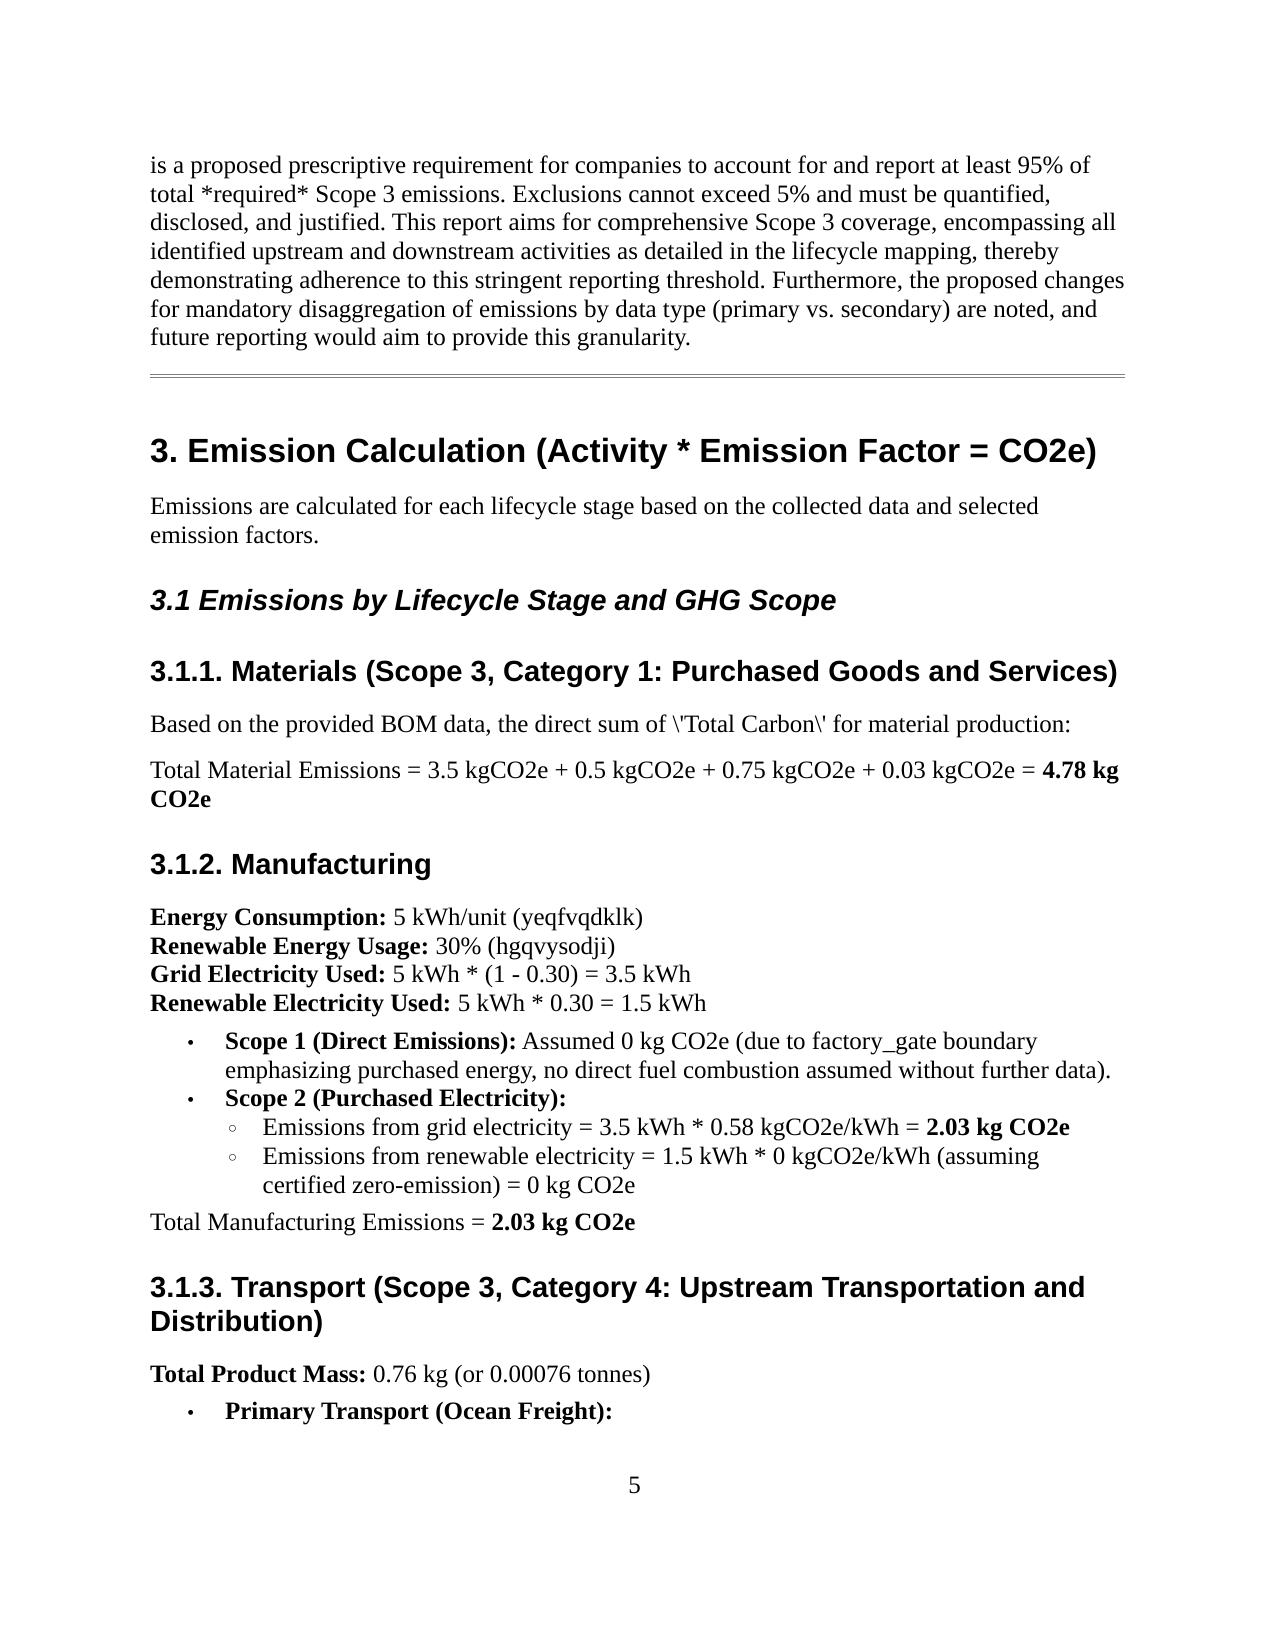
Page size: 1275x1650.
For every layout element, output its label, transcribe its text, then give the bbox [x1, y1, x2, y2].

text Total Product Mass: 0.76 kg (or 0.00076 tonnes) [150, 1359, 1125, 1387]
text Emissions are calculated for each lifecycle stage based on the collected data and selected emission factors. [150, 491, 1125, 549]
list Emissions from grid electricity = 3.5 kWh * 0.58 kgCO2e/kWh = 2.03 kg CO2e [225, 1112, 1125, 1141]
list Scope 1 (Direct Emissions): Assumed 0 kg CO2e (due to factory_gate boundary emphasizing purchased energy, no direct fuel combustion assumed without further data). [187, 1026, 1125, 1083]
list Emissions from renewable electricity = 1.5 kWh * 0 kgCO2e/kWh (assuming certified zero-emission) = 0 kg CO2e [225, 1141, 1125, 1198]
text Total Manufacturing Emissions = 2.03 kg CO2e [150, 1207, 1125, 1236]
text is a proposed prescriptive requirement for companies to account for and report at least 95% of total *required* Scope 3 emissions. Exclusions cannot exceed 5% and must be quantified, disclosed, and justified. This report aims for comprehensive Scope 3 coverage, encompassing all identified upstream and downstream activities as detailed in the lifecycle mapping, thereby demonstrating adherence to this stringent reporting threshold. Furthermore, the proposed changes for mandatory disaggregation of emissions by data type (primary vs. secondary) are noted, and future reporting would aim to provide this granularity. [150, 150, 1125, 351]
list Primary Transport (Ocean Freight): [187, 1396, 1125, 1425]
subtitle 3. Emission Calculation (Activity * Emission Factor = CO2e) [150, 431, 1125, 470]
subtitle 3.1.1. Materials (Scope 3, Category 1: Purchased Goods and Services) [150, 654, 1125, 687]
text Energy Consumption: 5 kWh/unit (yeqfvqdklk) Renewable Energy Usage: 30% (hgqvysodji) Grid Electricity Used: 5 kWh * (1 - 0.30) = 3.5 kWh Renewable Electricity Used: 5 kWh * 0.30 = 1.5 kWh [150, 902, 1125, 1017]
subtitle 3.1 Emissions by Lifecycle Stage and GHG Scope [150, 583, 1125, 616]
text Total Material Emissions = 3.5 kgCO2e + 0.5 kgCO2e + 0.75 kgCO2e + 0.03 kgCO2e = 4.78 kg CO2e [150, 756, 1125, 813]
list Scope 2 (Purchased Electricity): [187, 1083, 1125, 1112]
text Based on the provided BOM data, the direct sum of \'Total Carbon\' for material production: [150, 709, 1125, 738]
subtitle 3.1.2. Manufacturing [150, 847, 1125, 881]
subtitle 3.1.3. Transport (Scope 3, Category 4: Upstream Transportation and Distribution) [150, 1270, 1125, 1337]
